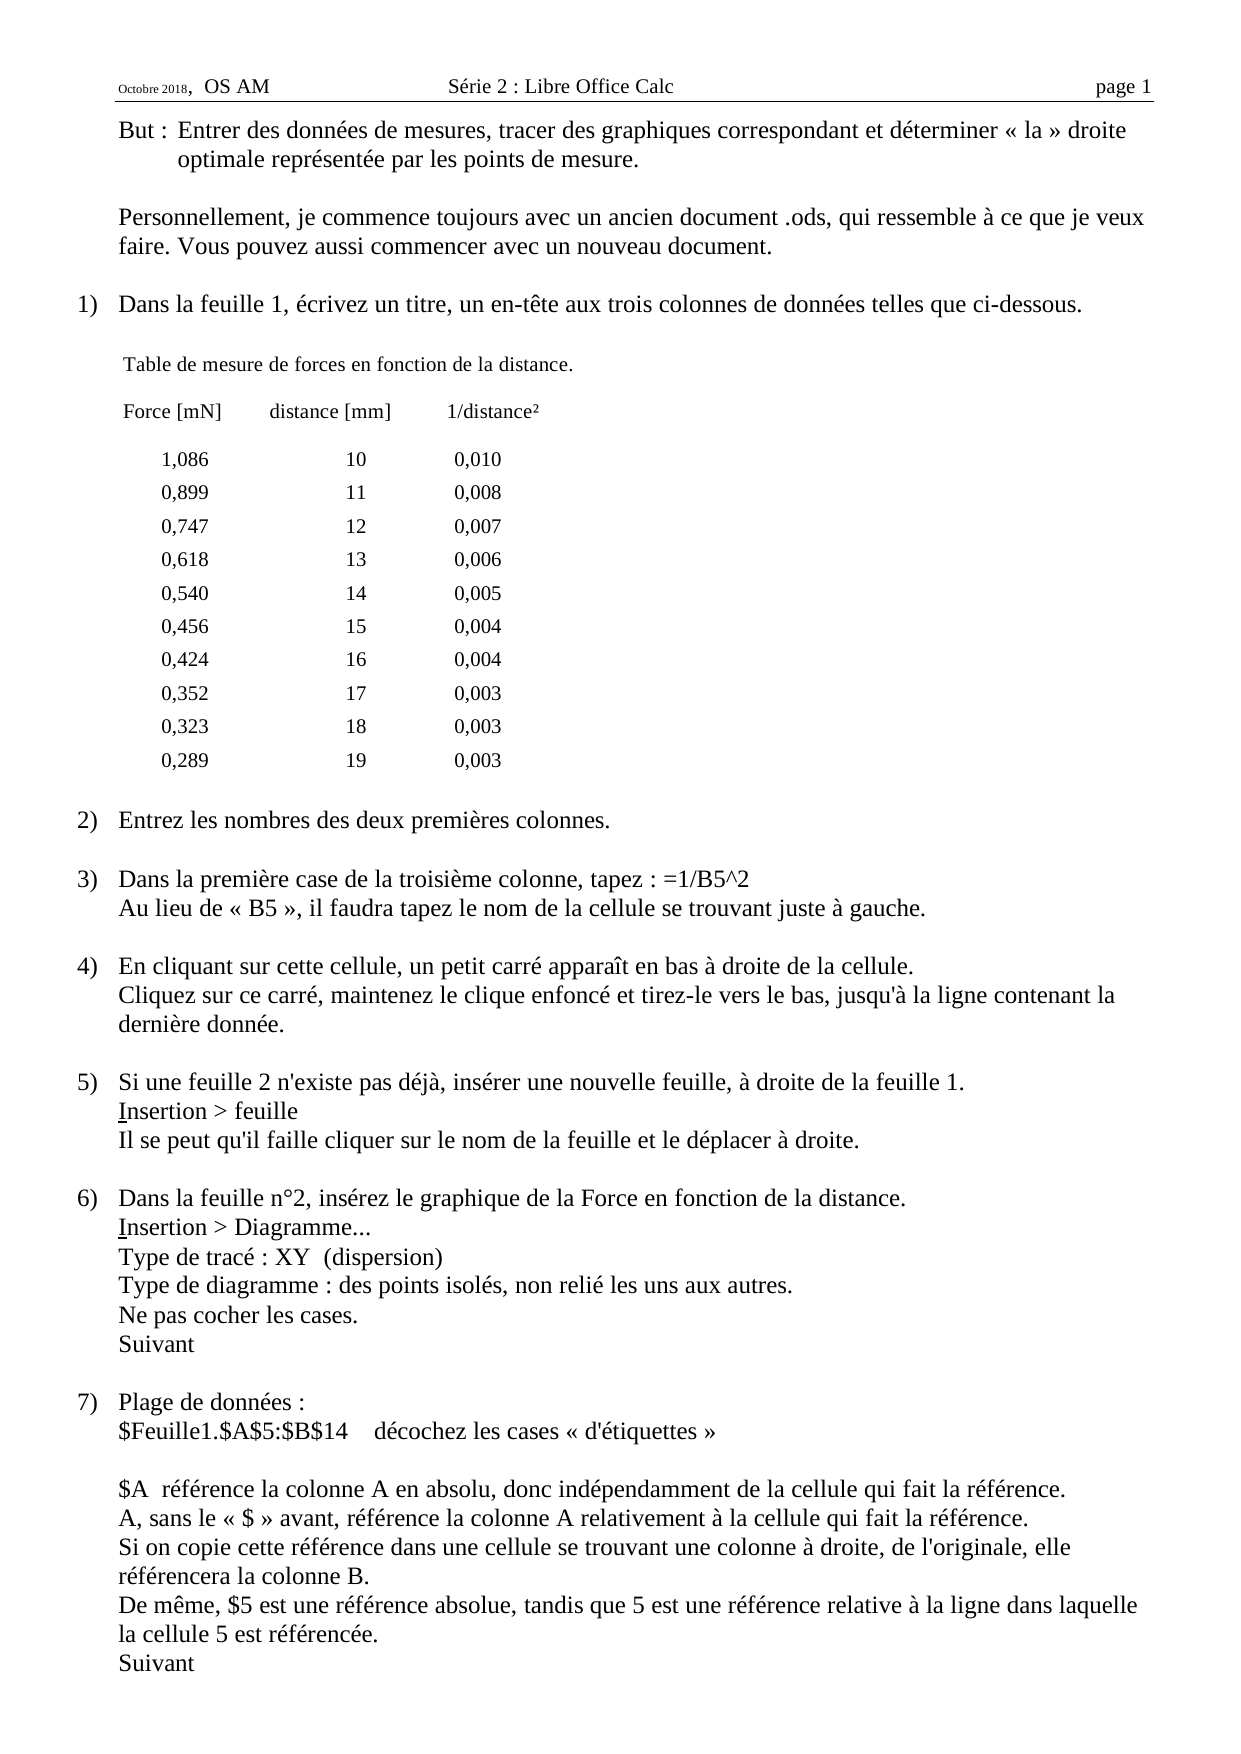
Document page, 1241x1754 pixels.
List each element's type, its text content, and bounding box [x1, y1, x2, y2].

text Insertion > feuille [118, 1096, 1152, 1125]
table_cell [529, 381, 546, 395]
table_cell Force [mN] [118, 395, 265, 428]
text Suivant [118, 1328, 1152, 1358]
table_cell 1/distance² [442, 395, 546, 428]
table_cell 0,540 [118, 576, 265, 609]
table_cell 0,352 [118, 676, 265, 709]
table_cell [118, 381, 265, 395]
text Il se peut qu'il faille cliquer sur le nom de la feuille et le déplacer à droite. [118, 1125, 1152, 1154]
table_cell [529, 710, 546, 743]
table_cell [562, 542, 580, 576]
table_cell [118, 428, 265, 442]
table_cell 0,006 [442, 542, 529, 576]
table_cell [546, 428, 562, 442]
table_cell [546, 643, 562, 676]
table_cell [546, 381, 562, 395]
table_cell [529, 643, 546, 676]
table_cell 0,003 [442, 676, 529, 709]
table_cell [529, 442, 546, 475]
table_cell 0,747 [118, 509, 265, 542]
table_cell [529, 428, 546, 442]
table_cell [265, 381, 442, 395]
table_cell 0,008 [442, 475, 529, 509]
table_cell [529, 542, 546, 576]
text 4) En cliquant sur cette cellule, un petit carré apparaît en bas à droite de la cellule. [77, 951, 1152, 980]
table_cell [529, 509, 546, 542]
table_cell [546, 710, 562, 743]
table_cell [546, 542, 562, 576]
table_cell [562, 643, 580, 676]
table_cell [529, 609, 546, 643]
table_cell 18 [265, 710, 442, 743]
text Type de diagramme : des points isolés, non relié les uns aux autres. [118, 1270, 1152, 1299]
table_cell [529, 743, 546, 776]
table_header Table de mesure de forces en fonction de la distance. [118, 348, 580, 381]
table_cell [562, 509, 580, 542]
table_cell 19 [265, 743, 442, 776]
text Au lieu de « B5 », il faudra tapez le nom de la cellule se trouvant juste à gauche. [118, 893, 1152, 922]
text 2) Entrez les nombres des deux premières colonnes. [77, 805, 1152, 834]
table_cell [546, 743, 562, 776]
text Ne pas cocher les cases. [118, 1299, 1152, 1328]
table_cell [562, 475, 580, 509]
text A, sans le « $ » avant, référence la colonne A relativement à la cellule qui fait la référence. [118, 1503, 1152, 1532]
table_cell [562, 442, 580, 475]
text Personnellement, je commence toujours avec un ancien document .ods, qui ressemble à ce que je veux faire. Vous pouvez aussi commencer avec un nouveau document. [118, 202, 1152, 260]
table_cell 0,010 [442, 442, 529, 475]
table_cell 15 [265, 609, 442, 643]
table_cell [562, 428, 580, 442]
text 3) Dans la première case de la troisième colonne, tapez : =1/B5^2 [77, 863, 1152, 893]
text Si on copie cette référence dans une cellule se trouvant une colonne à droite, de l'originale, elle référencera la colonne B. [118, 1532, 1152, 1590]
table_cell 12 [265, 509, 442, 542]
table_cell 0,005 [442, 576, 529, 609]
table_cell distance [mm] [265, 395, 442, 428]
text $A référence la colonne A en absolu, donc indépendamment de la cellule qui fait la référence. [118, 1474, 1152, 1503]
text Insertion > Diagramme... [118, 1212, 1152, 1241]
table_cell 11 [265, 475, 442, 509]
text Suivant [118, 1648, 1152, 1677]
text De même, $5 est une référence absolue, tandis que 5 est une référence relative à la ligne dans laquelle la cellule 5 est référencée. [118, 1590, 1152, 1648]
table_cell [265, 428, 442, 442]
table_cell 0,004 [442, 643, 529, 676]
table_cell [442, 428, 529, 442]
text 7) Plage de données : [77, 1387, 1152, 1416]
text Type de tracé : XY (dispersion) [118, 1241, 1152, 1270]
table_cell 10 [265, 442, 442, 475]
table_cell 0,004 [442, 609, 529, 643]
table_cell 13 [265, 542, 442, 576]
table_cell 14 [265, 576, 442, 609]
table_cell [562, 676, 580, 709]
text 1) Dans la feuille 1, écrivez un titre, un en-tête aux trois colonnes de données telles que ci-dessous. [77, 289, 1152, 318]
table_cell [546, 475, 562, 509]
table_cell [562, 576, 580, 609]
table_cell [562, 395, 580, 428]
table_cell [529, 576, 546, 609]
table_cell [546, 395, 562, 428]
table_cell [562, 710, 580, 743]
table_cell [546, 676, 562, 709]
table_cell [529, 676, 546, 709]
table_cell [546, 576, 562, 609]
table_cell 0,456 [118, 609, 265, 643]
table_cell 16 [265, 643, 442, 676]
table_cell 17 [265, 676, 442, 709]
table_cell 0,618 [118, 542, 265, 576]
table_cell 0,003 [442, 743, 529, 776]
text $Feuille1.$A$5:$B$14 décochez les cases « d'étiquettes » [118, 1416, 1152, 1445]
text 6) Dans la feuille n°2, insérez le graphique de la Force en fonction de la distance. [77, 1183, 1152, 1212]
text 5) Si une feuille 2 n'existe pas déjà, insérer une nouvelle feuille, à droite de la feuille 1. [77, 1067, 1152, 1096]
table_cell [562, 609, 580, 643]
table_cell [529, 475, 546, 509]
text Cliquez sur ce carré, maintenez le clique enfoncé et tirez-le vers le bas, jusqu'à la ligne contenant la dernière donnée. [118, 980, 1152, 1038]
table_cell [562, 381, 580, 395]
table_cell [546, 442, 562, 475]
text But : Entrer des données de mesures, tracer des graphiques correspondant et déterminer « la » droite optimale représentée par les points de mesure. [118, 115, 1152, 173]
table_cell 1,086 [118, 442, 265, 475]
table_cell 0,003 [442, 710, 529, 743]
table_cell [546, 509, 562, 542]
table_cell 0,289 [118, 743, 265, 776]
table_cell 0,899 [118, 475, 265, 509]
table_cell [546, 609, 562, 643]
table_cell 0,007 [442, 509, 529, 542]
table_cell 0,323 [118, 710, 265, 743]
table_cell 0,424 [118, 643, 265, 676]
table_cell [442, 381, 529, 395]
table_cell [562, 743, 580, 776]
